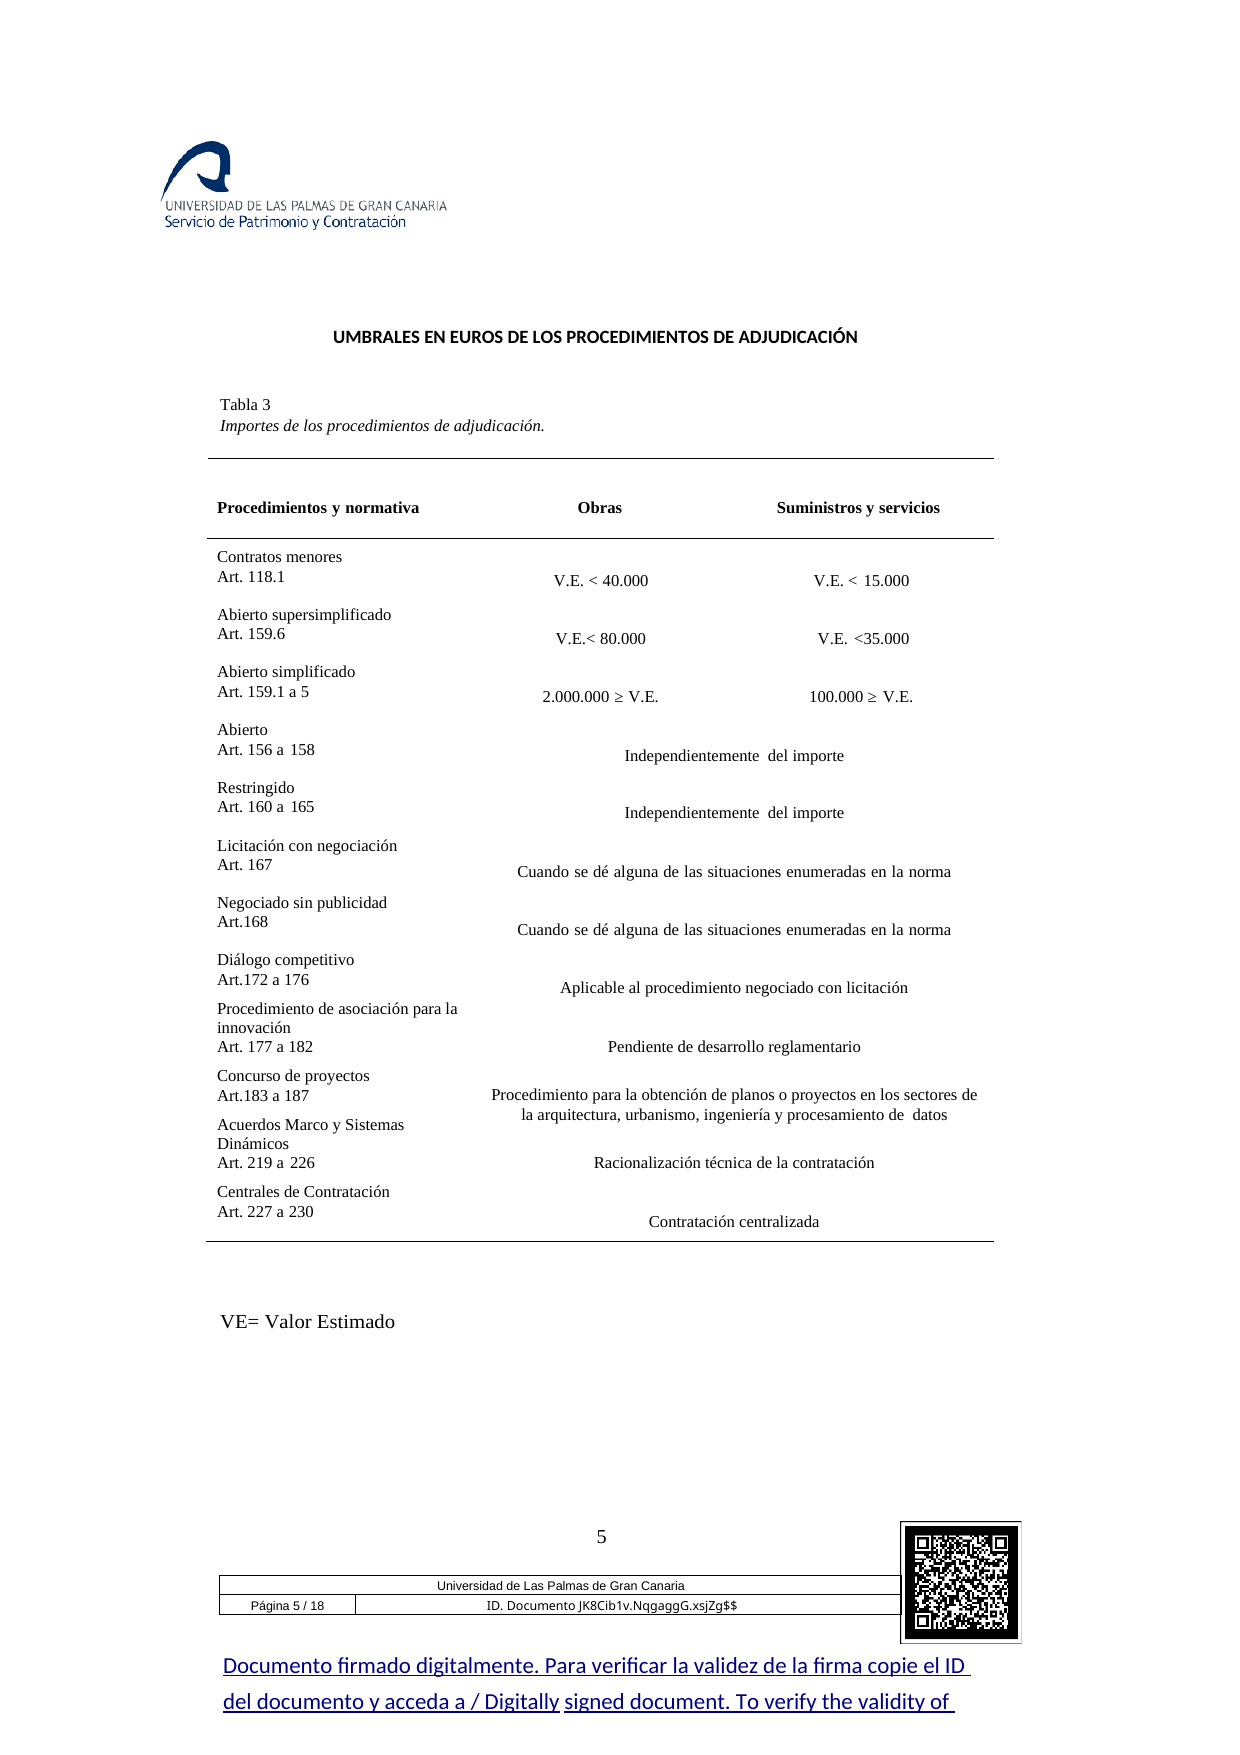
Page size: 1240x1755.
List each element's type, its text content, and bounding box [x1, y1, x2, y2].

text Centrales de Contratación Art. 227 a 230 [217, 1182, 414, 1221]
subtitle VE= Valor Estimado [220, 1310, 1064, 1333]
text Art. 219 a 226 [217, 1153, 464, 1172]
text Procedimiento para la obtención de planos o proyectos en los sectores de la arquitectura, urbanismo, ingeniería y procesamiento de datos [489, 1085, 979, 1123]
text Contratos menores Art. 118.1 [217, 547, 367, 586]
text Procedimiento de asociación para la innovación [217, 998, 464, 1037]
text Art. 156 a 158 [217, 739, 464, 758]
text Cuando se dé alguna de las situaciones enumeradas en la norma [488, 919, 979, 939]
table_header Universidad de Las Palmas de Gran Canaria [220, 1576, 900, 1594]
text Concurso de proyectos Art.183 a 187 [217, 1066, 414, 1105]
text Negociado sin publicidad Art.168 [217, 893, 414, 931]
table_cell ID. Documento JK8Cib1v.NqgaggG.xsjZg$$ [356, 1595, 900, 1614]
text Independientemente del importe [489, 745, 979, 764]
text Importes de los procedimientos de adjudicación. [220, 416, 1064, 435]
text Diálogo competitivo Art.172 a 176 [217, 950, 367, 989]
text [902, 1525, 1021, 1548]
text Abierto [217, 720, 464, 739]
text Licitación con negociación Art. 167 [217, 835, 414, 874]
text Abierto simplificado Art. 159.1 a 5 [217, 662, 367, 701]
subtitle UMBRALES EN EUROS DE LOS PROCEDIMIENTOS DE ADJUDICACIÓN [148, 326, 1043, 348]
table_cell Página 5 / 18 [220, 1595, 355, 1614]
text Abierto supersimplificado Art. 159.6 [217, 604, 414, 643]
text [1022, 1525, 1055, 1548]
text Aplicable al procedimiento negociado con licitación [489, 978, 979, 997]
text Tabla 3 [220, 394, 1064, 414]
text Art. 177 a 182 [217, 1037, 464, 1056]
text Racionalización técnica de la contratación [489, 1153, 979, 1172]
text 2.000.000 ≥ V.E. 100.000 ≥ V.E. [468, 687, 913, 706]
text Contratación centralizada [489, 1211, 979, 1231]
text Acuerdos Marco y Sistemas Dinámicos [217, 1114, 414, 1153]
text Independientemente del importe [489, 803, 979, 822]
text 5 [148, 1525, 900, 1548]
text Restringido Art. 160 a 165 [217, 778, 319, 816]
text Pendiente de desarrollo reglamentario [489, 1036, 979, 1056]
text V.E. < 40.000 V.E. < 15.000 [468, 571, 909, 590]
text Procedimientos y normativa Obras Suministros y servicios [217, 498, 1064, 517]
text V.E.< 80.000 V.E. <35.000 [468, 629, 909, 648]
text Cuando se dé alguna de las situaciones enumeradas en la norma [488, 862, 979, 881]
